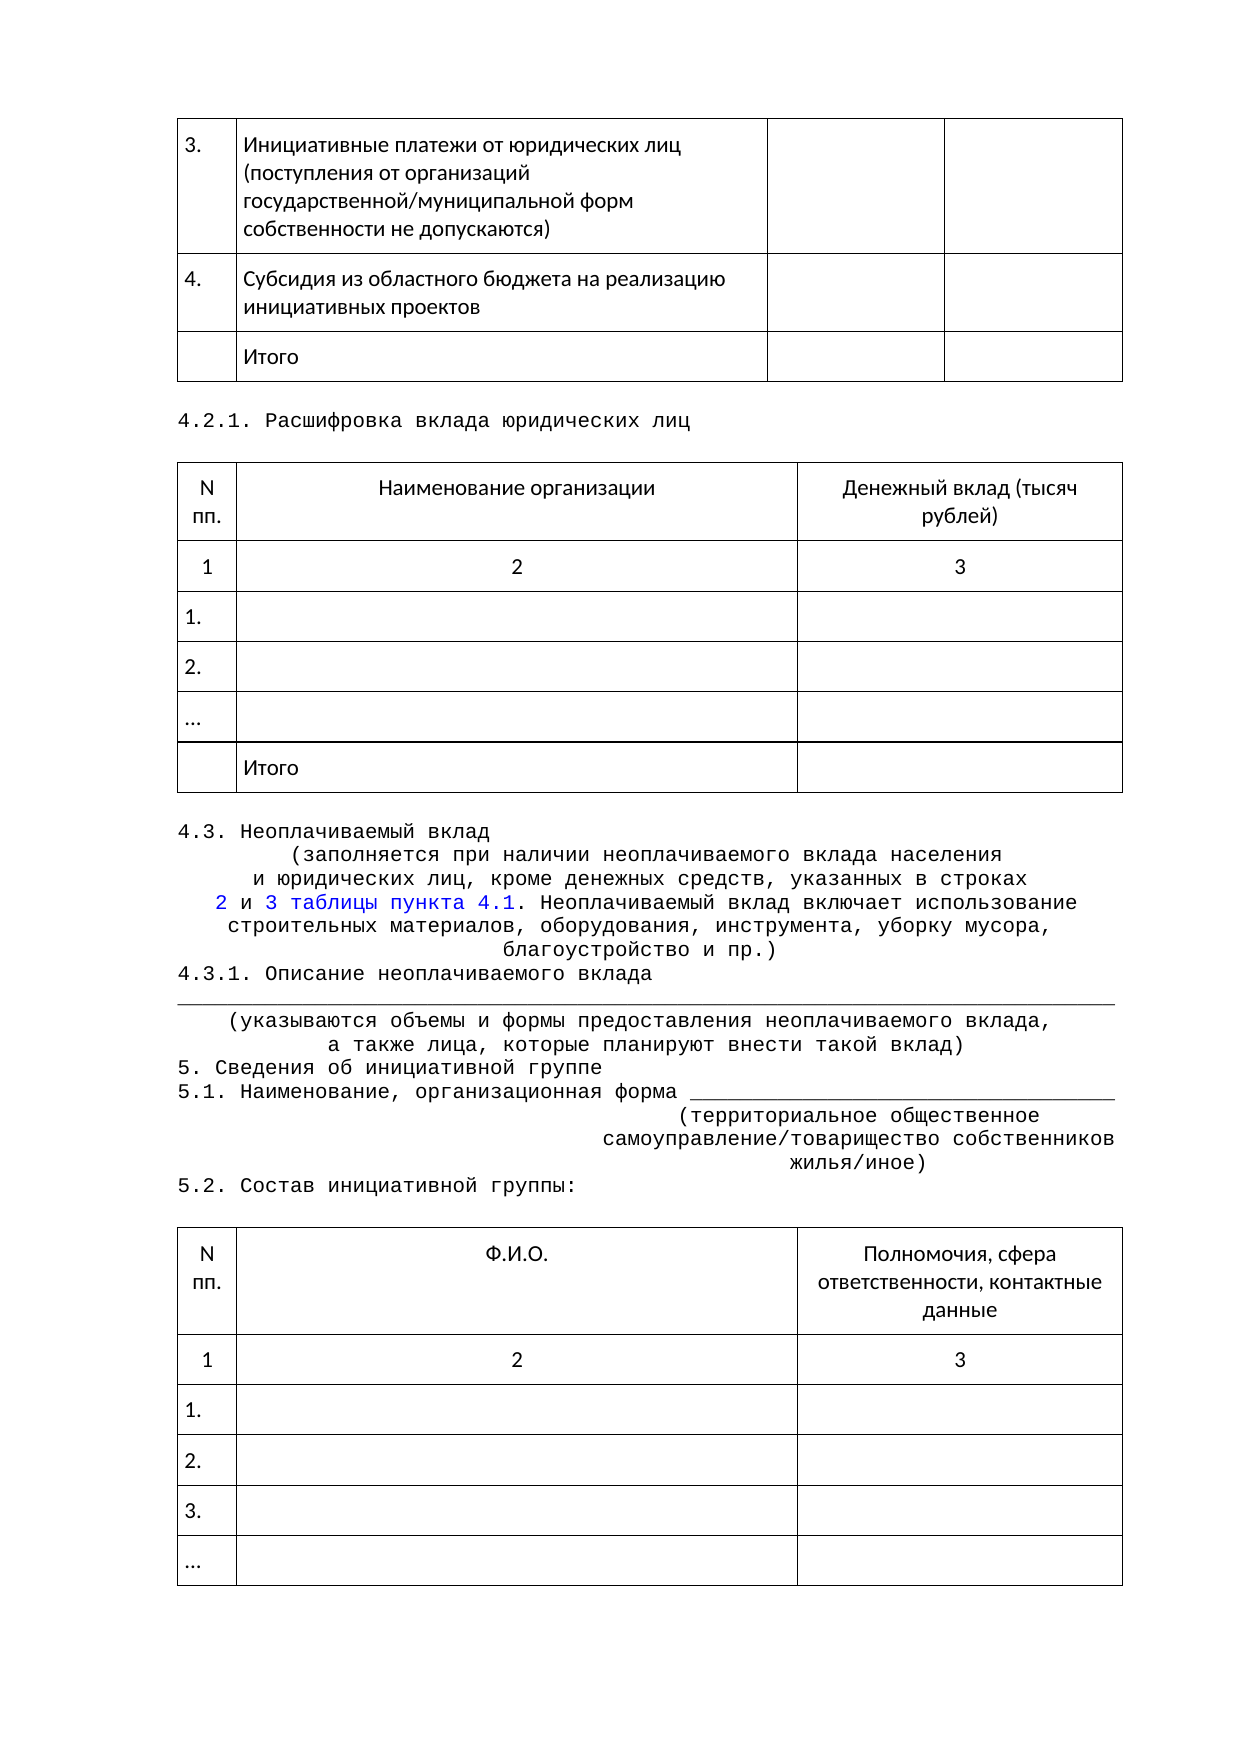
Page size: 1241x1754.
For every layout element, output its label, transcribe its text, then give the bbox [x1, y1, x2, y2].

text жилья/иное) [177, 1152, 1152, 1176]
table_cell Субсидия из областного бюджета на реализацию инициативных проектов [237, 254, 767, 331]
text самоуправление/товарищество собственников [177, 1128, 1152, 1152]
table_cell 2 [237, 541, 797, 591]
text ___________________________________________________________________________ [177, 986, 1152, 1010]
table_cell 3 [798, 1335, 1122, 1384]
text 2 и 3 таблицы пункта 4.1. Неоплачиваемый вклад включает использование [177, 892, 1152, 915]
text (территориальное общественное [177, 1104, 1152, 1128]
text 4.2.1. Расшифровка вклада юридических лиц [177, 410, 1152, 434]
table_cell 3 [798, 541, 1122, 591]
table_cell Итого [237, 332, 767, 381]
table_cell ... [178, 1536, 236, 1585]
table_cell [237, 592, 797, 641]
table_cell 1 [178, 1335, 236, 1384]
table_cell Итого [237, 743, 797, 792]
table_cell [945, 254, 1122, 331]
table_cell 1. [178, 592, 236, 641]
table_cell Инициативные платежи от юридических лиц (поступления от организаций государственной/муниципальной форм собственности не допускаются) [237, 119, 767, 252]
text (указываются объемы и формы предоставления неоплачиваемого вклада, [177, 1010, 1152, 1034]
text 4.3.1. Описание неоплачиваемого вклада [177, 963, 1152, 986]
table_cell 2 [237, 1335, 797, 1384]
text а также лица, которые планируют внести такой вклад) [177, 1034, 1152, 1057]
table_cell [237, 1385, 797, 1434]
table_cell [768, 119, 944, 252]
text строительных материалов, оборудования, инструмента, уборку мусора, [177, 915, 1152, 939]
table_cell ... [178, 692, 236, 741]
table_cell [798, 1536, 1122, 1585]
table_cell [178, 332, 236, 381]
table_header Полномочия, сфера ответственности, контактные данные [798, 1228, 1122, 1333]
text 4.3. Неоплачиваемый вклад [177, 821, 1152, 844]
table_cell [237, 692, 797, 741]
table_cell [237, 1435, 797, 1484]
table_cell 1. [178, 1385, 236, 1434]
table_cell [798, 1435, 1122, 1484]
table_cell [798, 743, 1122, 792]
table_cell [798, 1385, 1122, 1434]
table_header Денежный вклад (тысяч рублей) [798, 463, 1122, 540]
table_header N пп. [178, 463, 236, 540]
table_header Ф.И.О. [237, 1228, 797, 1333]
table_header N пп. [178, 1228, 236, 1333]
table_cell [945, 332, 1122, 381]
table_cell 3. [178, 1486, 236, 1535]
table_cell [798, 642, 1122, 691]
text и юридических лиц, кроме денежных средств, указанных в строках [177, 868, 1152, 892]
table_cell 1 [178, 541, 236, 591]
text 5.1. Наименование, организационная форма __________________________________ [177, 1081, 1152, 1104]
table_cell 2. [178, 642, 236, 691]
table_cell [798, 1486, 1122, 1535]
table_cell [768, 254, 944, 331]
table_cell [768, 332, 944, 381]
table_cell [945, 119, 1122, 252]
table_cell [798, 592, 1122, 641]
table_cell 3. [178, 119, 236, 252]
table_cell [798, 692, 1122, 741]
text благоустройство и пр.) [177, 939, 1152, 963]
table_cell [237, 1536, 797, 1585]
text 5. Сведения об инициативной группе [177, 1057, 1152, 1081]
table_cell [237, 1486, 797, 1535]
text (заполняется при наличии неоплачиваемого вклада населения [177, 844, 1152, 868]
table_cell [178, 743, 236, 792]
table_header Наименование организации [237, 463, 797, 540]
table_cell 2. [178, 1435, 236, 1484]
text 5.2. Состав инициативной группы: [177, 1176, 1152, 1199]
table_cell [237, 642, 797, 691]
table_cell 4. [178, 254, 236, 331]
